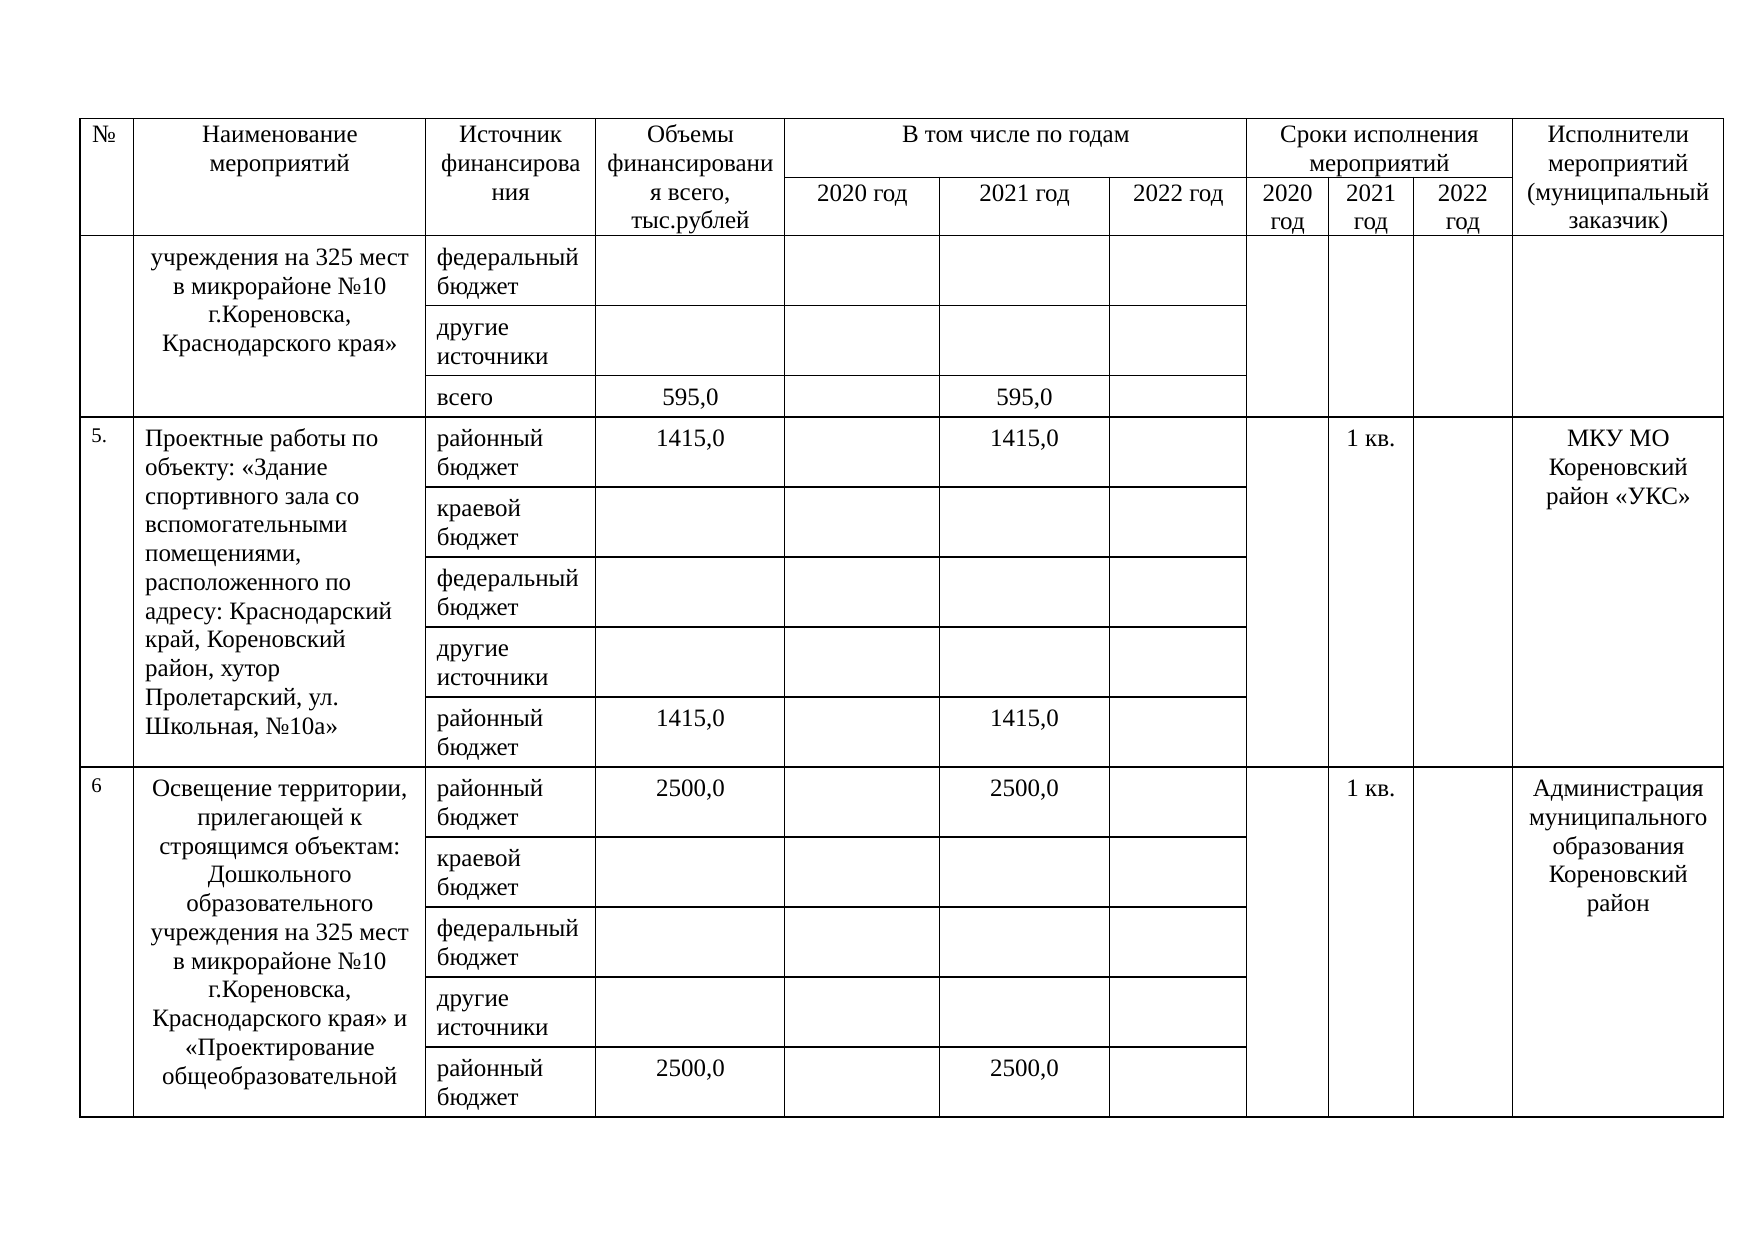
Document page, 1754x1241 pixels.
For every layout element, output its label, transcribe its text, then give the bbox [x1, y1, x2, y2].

table_cell [1110, 236, 1246, 305]
table_cell краевой бюджет [426, 488, 595, 556]
table_cell 1 кв. [1329, 418, 1413, 766]
table_cell [81, 236, 133, 416]
table_cell [1110, 768, 1246, 836]
table_cell МКУ МО Кореновский район «УКС» [1513, 418, 1723, 766]
table_cell районный бюджет [426, 698, 595, 766]
table_cell 2022 год [1414, 178, 1512, 235]
table_cell [596, 628, 784, 696]
table_cell [596, 558, 784, 626]
table_cell [1110, 978, 1246, 1046]
table_cell 1415,0 [596, 698, 784, 766]
table_cell [596, 838, 784, 906]
table_cell 2021 год [940, 178, 1109, 235]
table_cell [940, 978, 1109, 1046]
table_cell [1247, 418, 1328, 766]
table_cell [940, 908, 1109, 976]
table_cell [1414, 768, 1512, 1116]
table_cell Освещение территории, прилегающей к строящимся объектам: Дошкольного образовательного учреждения на 325 мест в микрорайоне №10 г.Кореновска, Краснодарского края» и «Проектирование общеобразовательной [134, 768, 425, 1116]
table_cell 6 [81, 768, 133, 1116]
table_cell другие источники [426, 628, 595, 696]
table_cell [1110, 698, 1246, 766]
table_header № [81, 119, 133, 235]
table_cell районный бюджет [426, 768, 595, 836]
table_cell [785, 838, 939, 906]
table_cell 595,0 [596, 376, 784, 416]
table_cell [940, 558, 1109, 626]
table_header Наименование мероприятий [134, 119, 425, 235]
table_header Источник финансирования [426, 119, 595, 235]
table_cell районный бюджет [426, 418, 595, 486]
table_cell 2500,0 [940, 768, 1109, 836]
table_cell [1414, 236, 1512, 416]
table_cell другие источники [426, 306, 595, 375]
table_cell 1 кв. [1329, 768, 1413, 1116]
table_cell [785, 698, 939, 766]
table_cell 1415,0 [940, 418, 1109, 486]
table_cell [940, 236, 1109, 305]
table_cell всего [426, 376, 595, 416]
table_cell [785, 376, 939, 416]
table_cell [1110, 488, 1246, 556]
table_cell [1414, 418, 1512, 766]
table_header В том числе по годам [785, 119, 1246, 177]
table_cell [785, 236, 939, 305]
table_cell [785, 768, 939, 836]
table_cell 2020 год [785, 178, 939, 235]
table_cell [785, 1048, 939, 1116]
table_cell [1247, 236, 1328, 416]
table_cell [785, 978, 939, 1046]
table_cell 2500,0 [596, 768, 784, 836]
table_cell [1110, 558, 1246, 626]
table_cell [1110, 376, 1246, 416]
table_cell 2500,0 [940, 1048, 1109, 1116]
table_cell 595,0 [940, 376, 1109, 416]
table_header Исполнители мероприятий (муниципальный заказчик) [1513, 119, 1723, 235]
table_cell [1110, 1048, 1246, 1116]
table_cell [940, 488, 1109, 556]
table_cell [785, 418, 939, 486]
table_cell федеральный бюджет [426, 236, 595, 305]
table_cell [1110, 628, 1246, 696]
table_cell учреждения на 325 мест в микрорайоне №10 г.Кореновска, Краснодарского края» [134, 236, 425, 416]
table_cell [1110, 306, 1246, 375]
table_cell 2020 год [1247, 178, 1328, 235]
table_cell федеральный бюджет [426, 908, 595, 976]
table_cell 5. [81, 418, 133, 766]
table_cell [1513, 236, 1723, 416]
table_cell [940, 306, 1109, 375]
table_cell районный бюджет [426, 1048, 595, 1116]
table_cell 2022 год [1110, 178, 1246, 235]
table_cell Администрация муниципального образования Кореновский район [1513, 768, 1723, 1116]
table_cell федеральный бюджет [426, 558, 595, 626]
table_cell [1247, 768, 1328, 1116]
table_cell [596, 306, 784, 375]
table_cell 2021 год [1329, 178, 1413, 235]
table_cell [785, 306, 939, 375]
table_cell другие источники [426, 978, 595, 1046]
table_cell [596, 488, 784, 556]
table_cell [1110, 838, 1246, 906]
table_cell [785, 488, 939, 556]
table_cell [785, 558, 939, 626]
table_cell 2500,0 [596, 1048, 784, 1116]
table_cell [785, 908, 939, 976]
table_cell краевой бюджет [426, 838, 595, 906]
table_cell [785, 628, 939, 696]
table_cell [940, 628, 1109, 696]
table_cell [1110, 418, 1246, 486]
table_cell [1110, 908, 1246, 976]
table_cell [940, 838, 1109, 906]
table_cell [596, 978, 784, 1046]
table_header Объемы финансирования всего, тыс.рублей [596, 119, 784, 235]
table_header Сроки исполнения мероприятий [1247, 119, 1512, 177]
table_cell [596, 908, 784, 976]
table_cell Проектные работы по объекту: «Здание спортивного зала со вспомогательными помещениями, расположенного по адресу: Краснодарский край, Кореновский район, хутор Пролетарский, ул. Школьная, №10а» [134, 418, 425, 766]
table_cell [1329, 236, 1413, 416]
table_cell 1415,0 [596, 418, 784, 486]
table_cell [596, 236, 784, 305]
table_cell 1415,0 [940, 698, 1109, 766]
